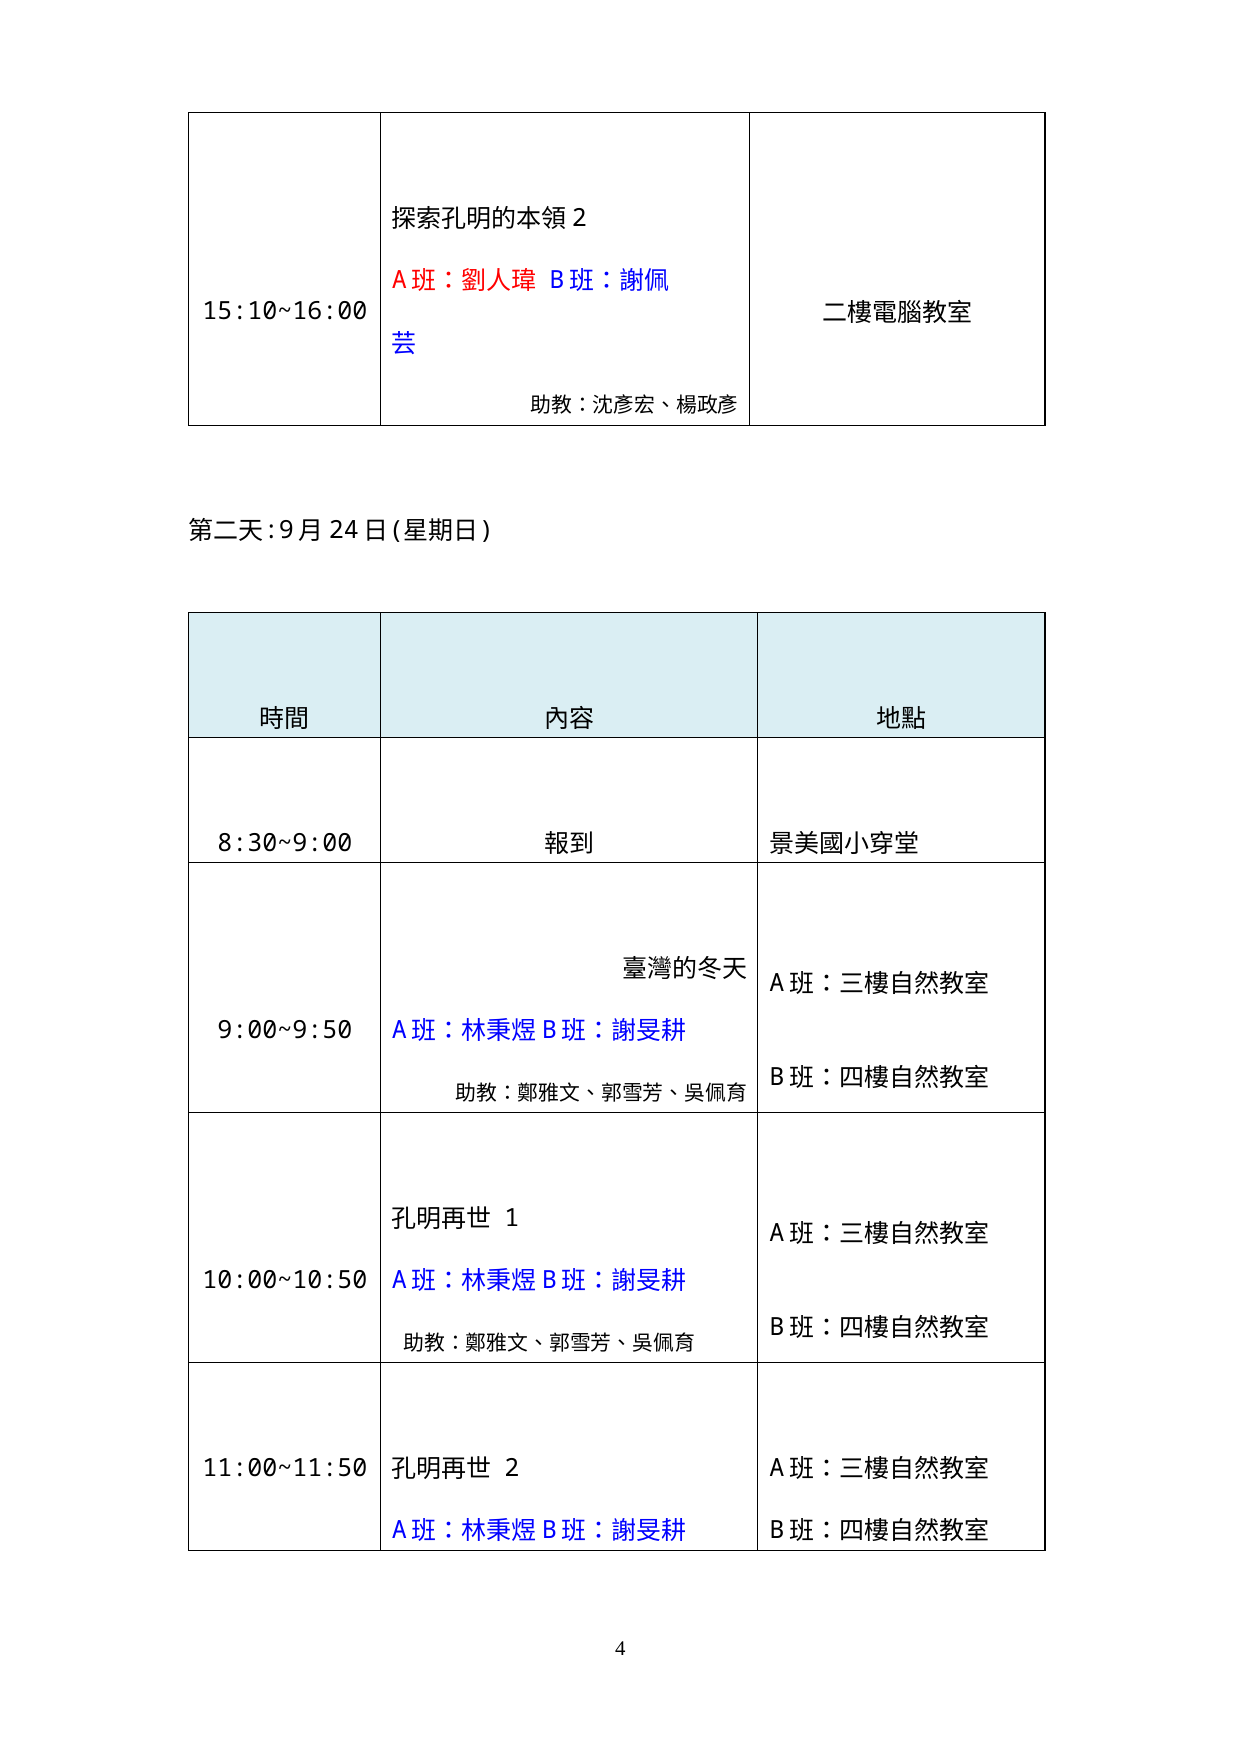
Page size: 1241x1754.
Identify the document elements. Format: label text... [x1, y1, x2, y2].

table_cell A班：三樓自然教室 B班：四樓自然教室 [758, 1113, 1044, 1362]
table_cell 8:30~9:00 [189, 738, 380, 862]
table_header 地點 [758, 613, 1044, 737]
table_cell 10:00~10:50 [189, 1113, 380, 1362]
table_cell 二樓電腦教室 [750, 113, 1044, 425]
table_cell 景美國小穿堂 [758, 738, 1044, 862]
table_header 第二天:9月24日(星期日) [130, 112, 1052, 1551]
table_cell A班：三樓自然教室 B班：四樓自然教室 [758, 863, 1044, 1112]
table_cell 11:00~11:50 [189, 1363, 380, 1550]
table_cell 探索孔明的本領2 A班：劉人瑋 B班：謝佩芸 助教：沈彥宏、楊政彥 [381, 113, 749, 425]
table_cell 15:10~16:00 [189, 113, 380, 425]
table_cell 報到 [381, 738, 757, 862]
table_cell 孔明再世 2 A班：林秉煜B班：謝旻耕 [381, 1363, 757, 1550]
table_header 時間 [189, 613, 380, 737]
table_cell A班：三樓自然教室 B班：四樓自然教室 [758, 1363, 1044, 1550]
table_header 內容 [381, 613, 757, 737]
table_cell 臺灣的冬天 A班：林秉煜B班：謝旻耕 助教：鄭雅文、郭雪芳、吳佩育 [381, 863, 757, 1112]
table_cell 孔明再世 1 A班：林秉煜B班：謝旻耕 助教：鄭雅文、郭雪芳、吳佩育 [381, 1113, 757, 1362]
table_cell 9:00~9:50 [189, 863, 380, 1112]
